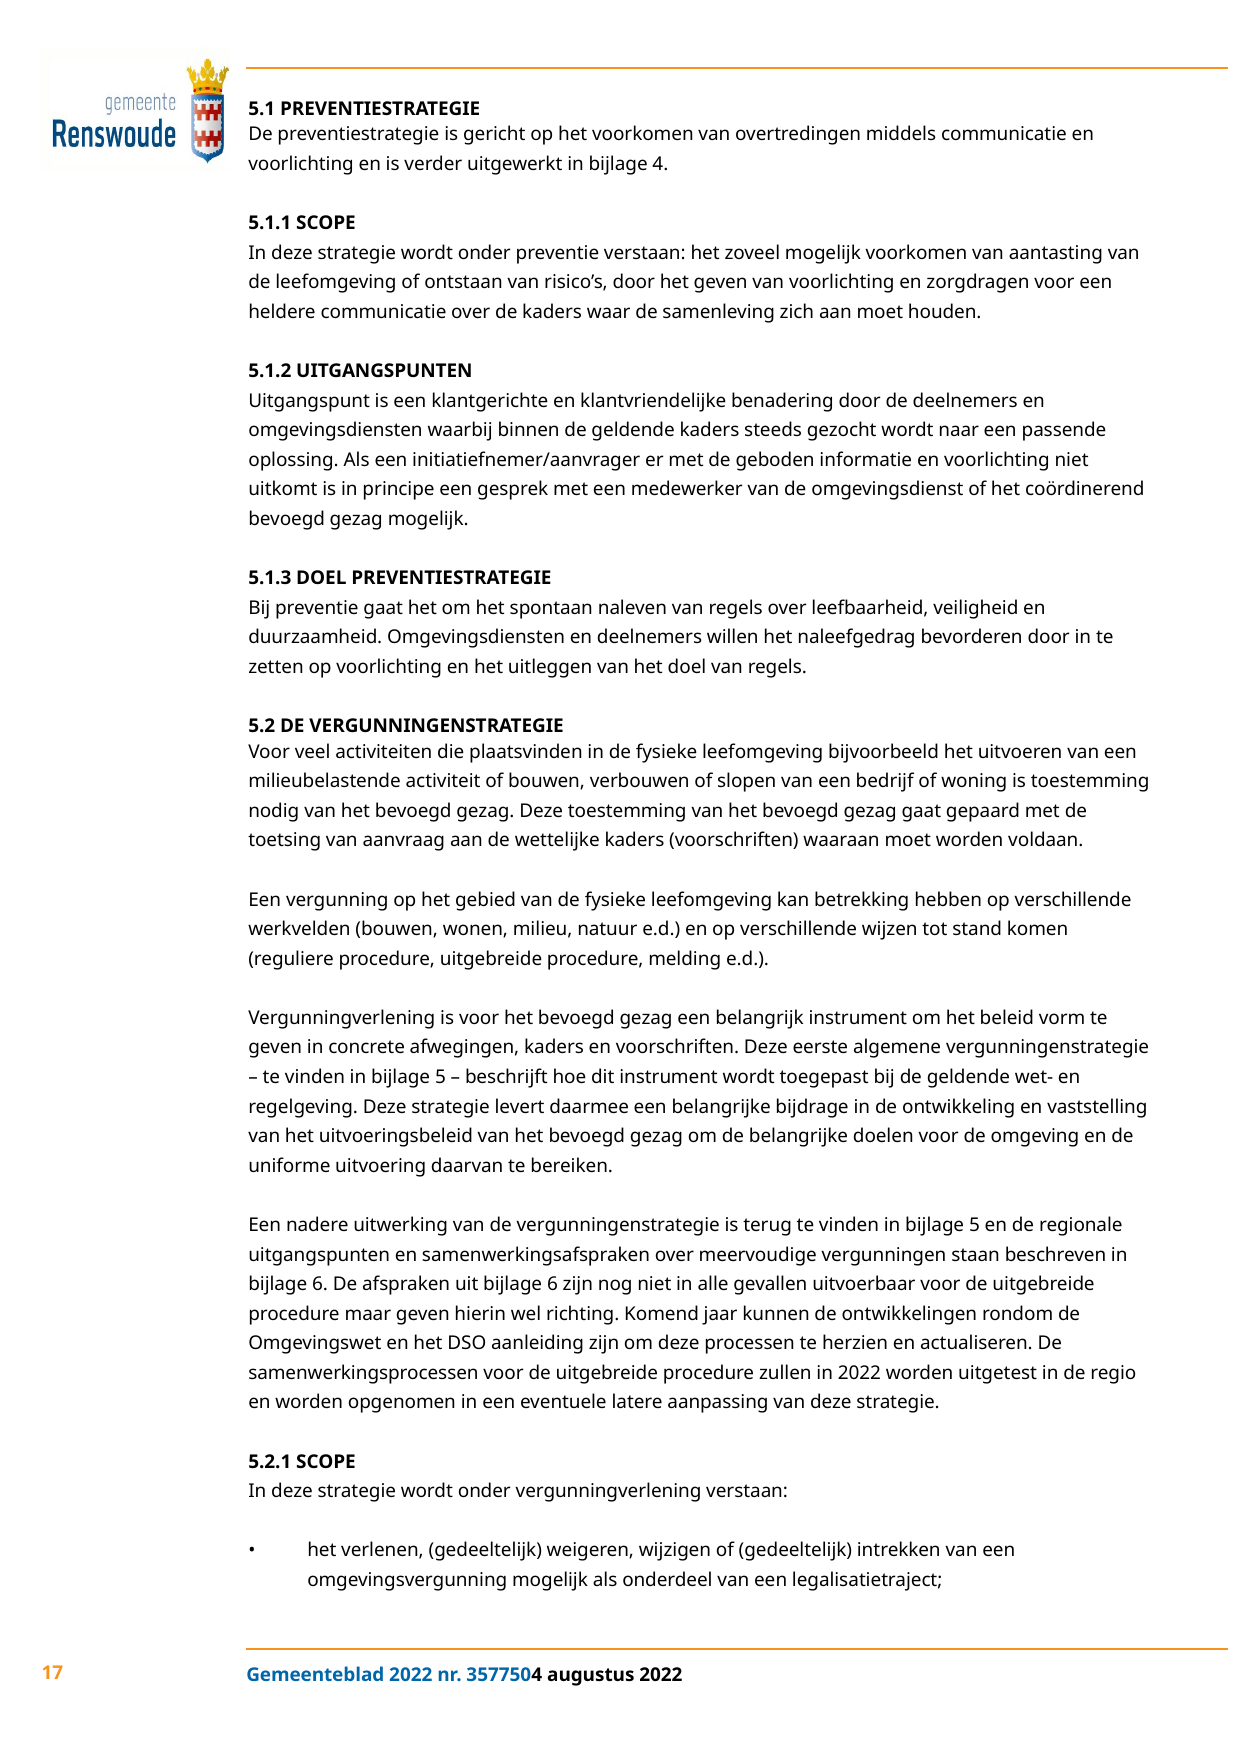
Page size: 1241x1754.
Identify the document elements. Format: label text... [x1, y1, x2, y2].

text 5.1.2 UITGANGSPUNTEN [248, 357, 1152, 383]
text 5.1.3 DOEL PREVENTIESTRATEGIE [248, 564, 1152, 590]
text Een vergunning op het gebied van de fysieke leefomgeving kan betrekking hebben op verschillende werkvelden (bouwen, wonen, milieu, natuur e.d.) en op verschillende wijzen tot stand komen (reguliere procedure, uitgebreide procedure, melding e.d.). [248, 886, 1152, 971]
text De preventiestrategie is gericht op het voorkomen van overtredingen middels communicatie en voorlichting en is verder uitgewerkt in bijlage 4. [248, 121, 1152, 176]
text In deze strategie wordt onder preventie verstaan: het zoveel mogelijk voorkomen van aantasting van de leefomgeving of ontstaan van risico’s, door het geven van voorlichting en zorgdragen voor een heldere communicatie over de kaders waar de samenleving zich aan moet houden. [248, 239, 1152, 324]
text 5.2 DE VERGUNNINGENSTRATEGIE [248, 712, 1152, 738]
text Uitgangspunt is een klantgerichte en klantvriendelijke benadering door de deelnemers en omgevingsdiensten waarbij binnen de geldende kaders steeds gezocht wordt naar een passende oplossing. Als een initiatiefnemer/aanvrager er met de geboden informatie en voorlichting niet uitkomt is in principe een gesprek met een medewerker van de omgevingsdienst of het coördinerend bevoegd gezag mogelijk. [248, 387, 1152, 531]
text 5.1 PREVENTIESTRATEGIE [248, 95, 1152, 121]
picture [41, 47, 231, 172]
text Vergunningverlening is voor het bevoegd gezag een belangrijk instrument om het beleid vorm te geven in concrete afwegingen, kaders en voorschriften. Deze eerste algemene vergunningenstrategie – te vinden in bijlage 5 – beschrijft hoe dit instrument wordt toegepast bij de geldende wet- en regelgeving. Deze strategie levert daarmee een belangrijke bijdrage in de ontwikkeling en vaststelling van het uitvoeringsbeleid van het bevoegd gezag om de belangrijke doelen voor de omgeving en de uniforme uitvoering daarvan te bereiken. [248, 1004, 1152, 1178]
text Voor veel activiteiten die plaatsvinden in de fysieke leefomgeving bijvoorbeeld het uitvoeren van een milieubelastende activiteit of bouwen, verbouwen of slopen van een bedrijf of woning is toestemming nodig van het bevoegd gezag. Deze toestemming van het bevoegd gezag gaat gepaard met de toetsing van aanvraag aan de wettelijke kaders (voorschriften) waaraan moet worden voldaan. [248, 738, 1152, 852]
text Bij preventie gaat het om het spontaan naleven van regels over leefbaarheid, veiligheid en duurzaamheid. Omgevingsdiensten en deelnemers willen het naleefgedrag bevorderen door in te zetten op voorlichting en het uitleggen van het doel van regels. [248, 594, 1152, 679]
text 5.2.1 SCOPE [248, 1448, 1152, 1474]
text Een nadere uitwerking van de vergunningenstrategie is terug te vinden in bijlage 5 en de regionale uitgangspunten en samenwerkingsafspraken over meervoudige vergunningen staan beschreven in bijlage 6. De afspraken uit bijlage 6 zijn nog niet in alle gevallen uitvoerbaar voor de uitgebreide procedure maar geven hierin wel richting. Komend jaar kunnen de ontwikkelingen rondom de Omgevingswet en het DSO aanleiding zijn om deze processen te herzien en actualiseren. De samenwerkingsprocessen voor de uitgebreide procedure zullen in 2022 worden uitgetest in de regio en worden opgenomen in een eventuele latere aanpassing van deze strategie. [248, 1211, 1152, 1414]
text 5.1.1 SCOPE [248, 209, 1152, 235]
text In deze strategie wordt onder vergunningverlening verstaan: [248, 1477, 1152, 1503]
list het verlenen, (gedeeltelijk) weigeren, wijzigen of (gedeeltelijk) intrekken van een omgevingsvergunning mogelijk als onderdeel van een legalisatietraject; [248, 1537, 1152, 1592]
